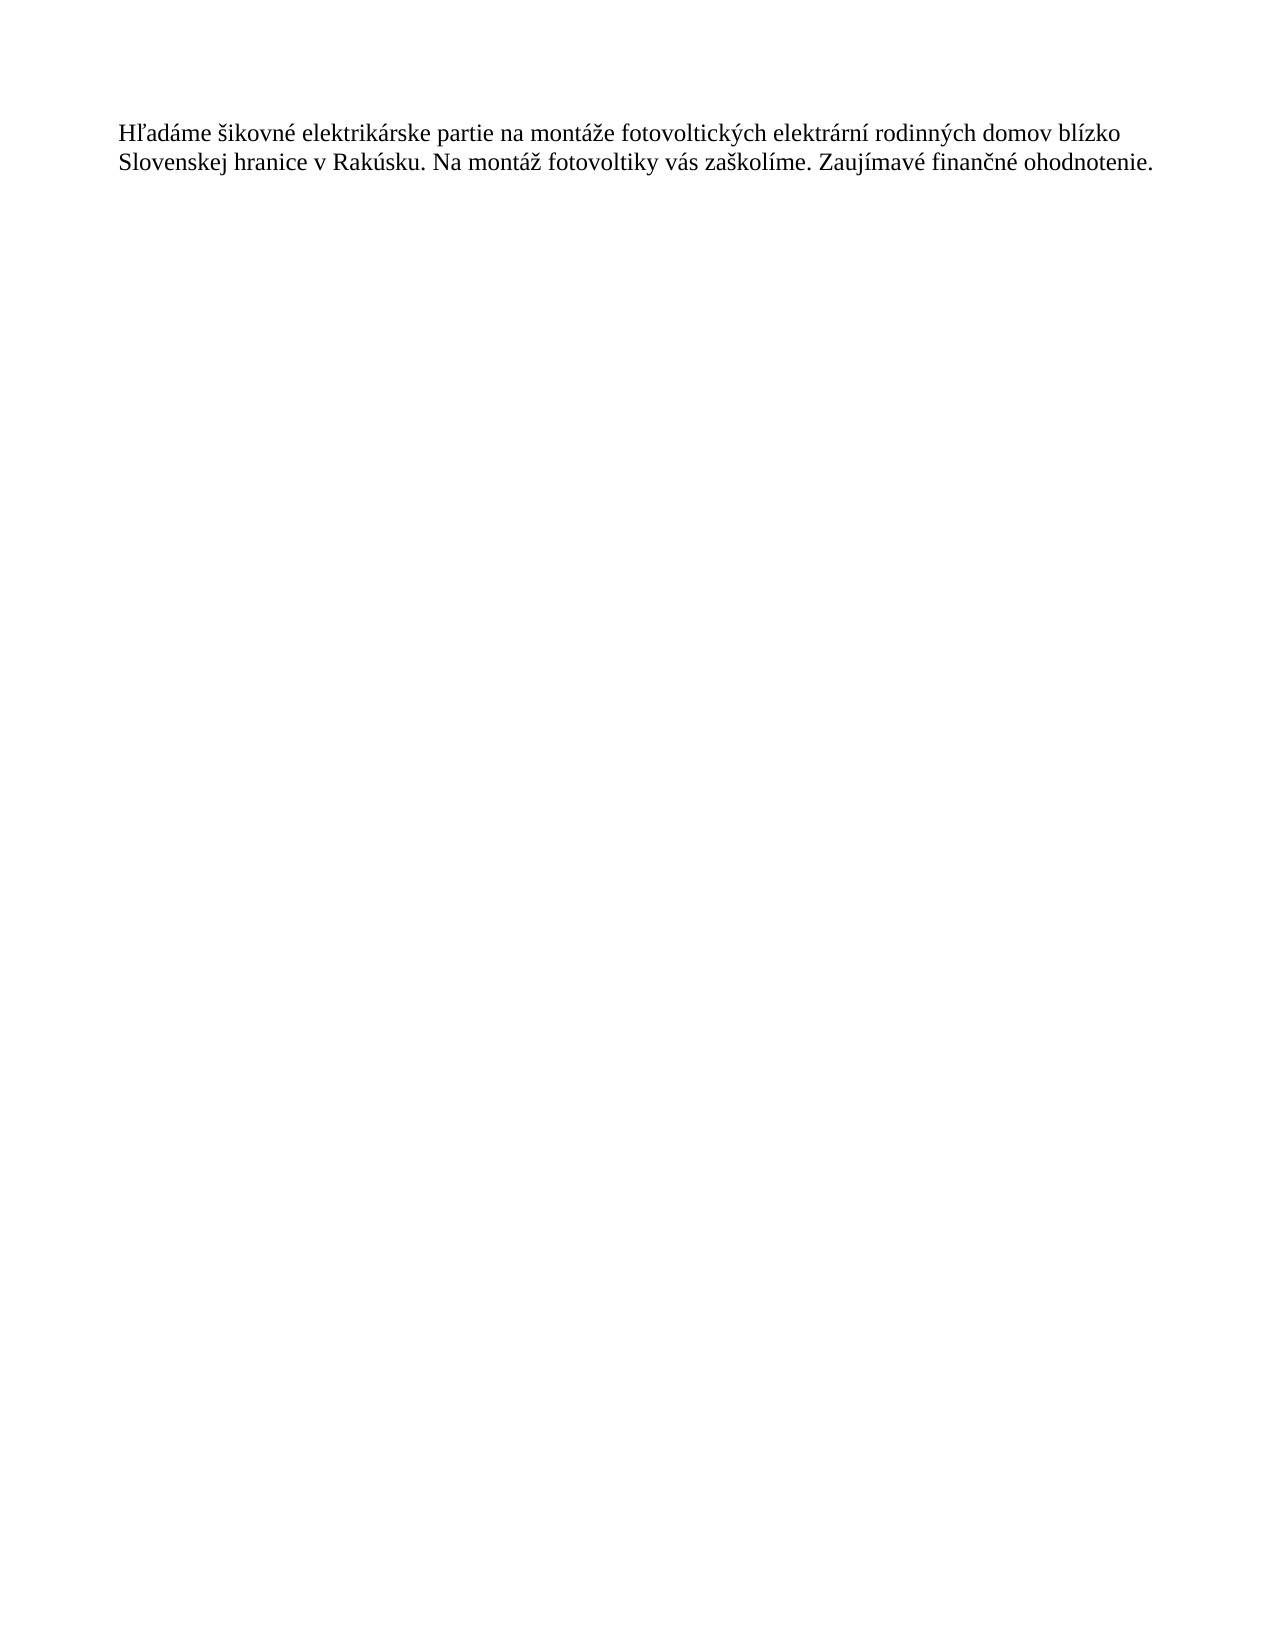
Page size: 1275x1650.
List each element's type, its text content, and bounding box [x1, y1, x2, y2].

text Hľadáme šikovné elektrikárske partie na montáže fotovoltických elektrární rodinných domov blízko Slovenskej hranice v Rakúsku. Na montáž fotovoltiky vás zaškolíme. Zaujímavé finančné ohodnotenie. [118, 118, 1157, 176]
